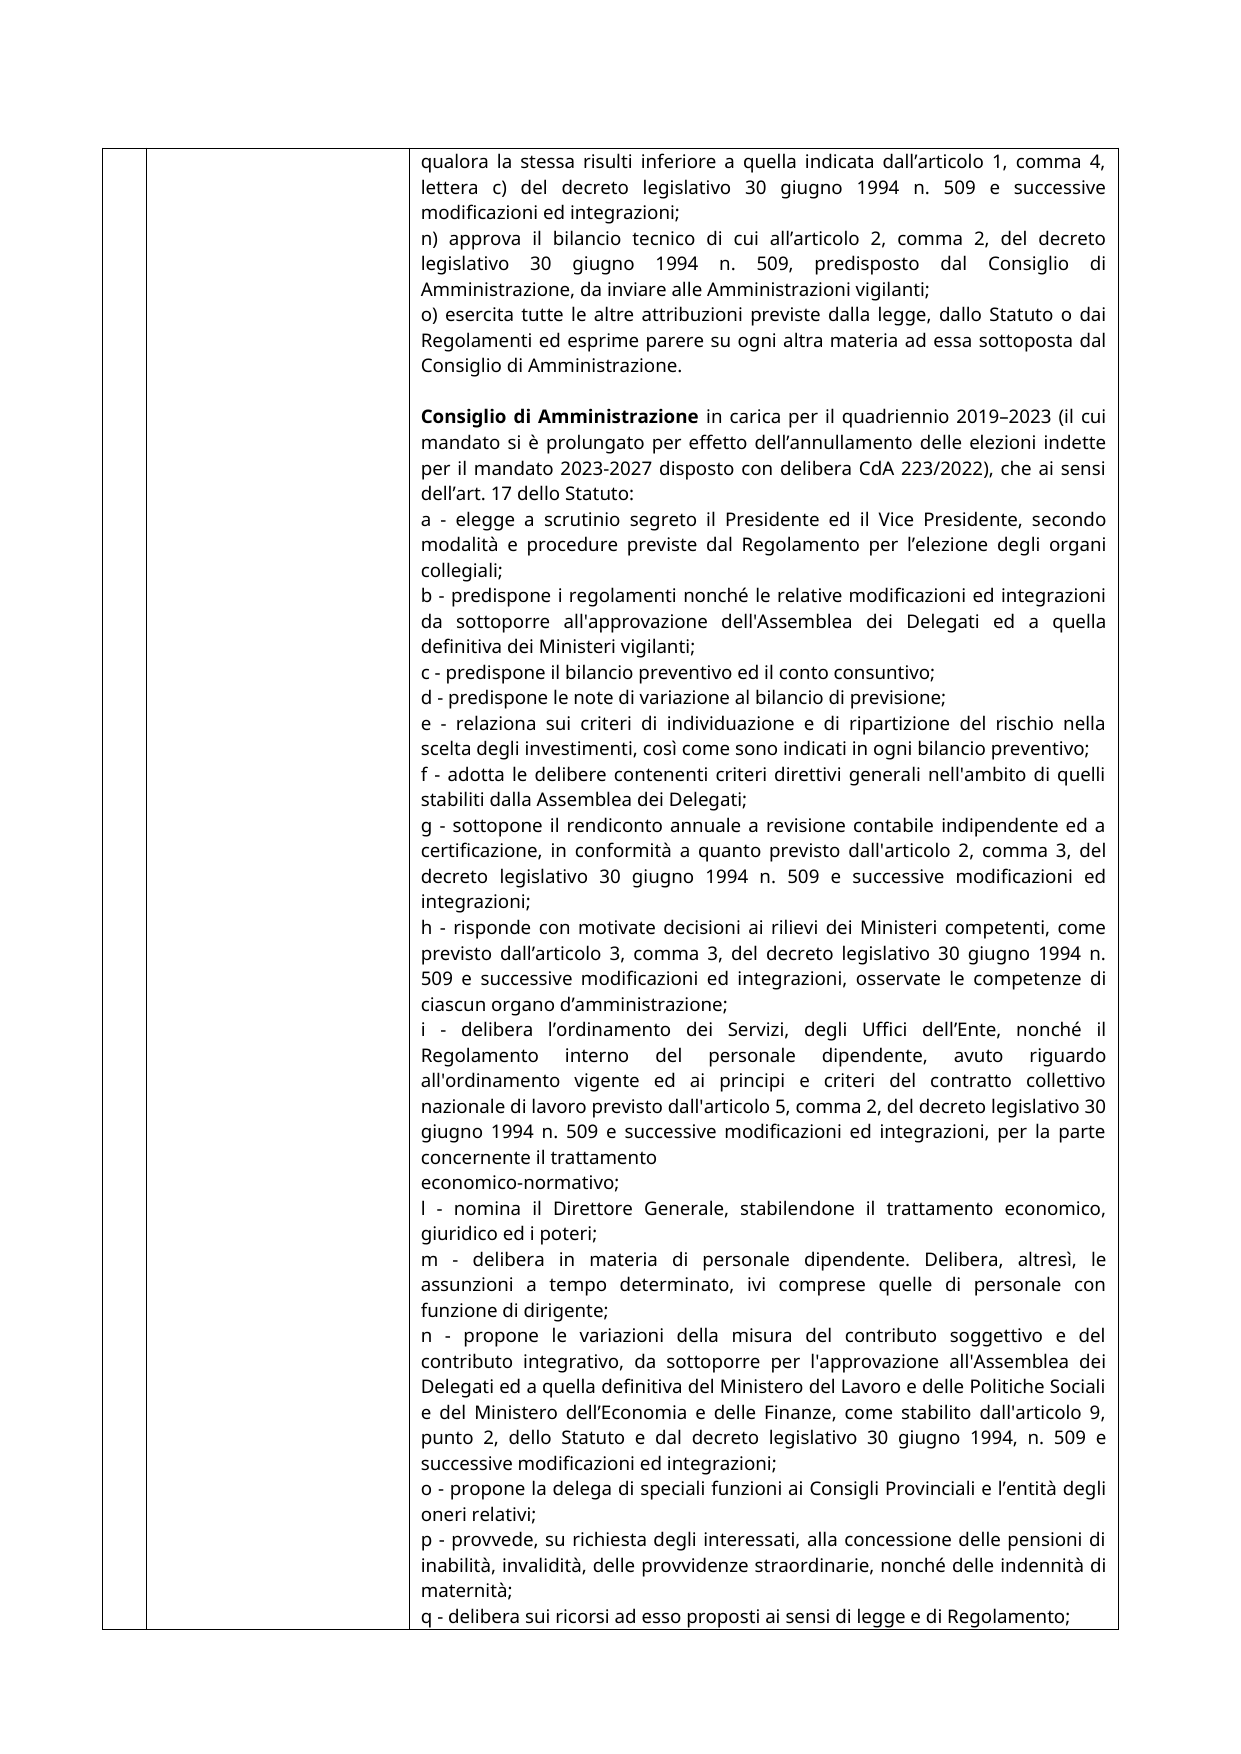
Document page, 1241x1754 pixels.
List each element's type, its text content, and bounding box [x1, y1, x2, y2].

table_cell [103, 149, 146, 1629]
table_cell [147, 149, 409, 1629]
table_cell qualora la stessa risulti inferiore a quella indicata dall’articolo 1, comma 4, lettera c) del decreto legislativo 30 giugno 1994 n. 509 e successive modificazioni ed integrazioni; n) approva il bilancio tecnico di cui all’articolo 2, comma 2, del decreto legislativo 30 giugno 1994 n. 509, predisposto dal Consiglio di Amministrazione, da inviare alle Amministrazioni vigilanti; o) esercita tutte le altre attribuzioni previste dalla legge, dallo Statuto o dai Regolamenti ed esprime parere su ogni altra materia ad essa sottoposta dal Consiglio di Amministrazione. Consiglio di Amministrazione in carica per il quadriennio 2019–2023 (il cui mandato si è prolungato per effetto dell’annullamento delle elezioni indette per il mandato 2023-2027 disposto con delibera CdA 223/2022), che ai sensi dell’art. 17 dello Statuto: a - elegge a scrutinio segreto il Presidente ed il Vice Presidente, secondo modalità e procedure previste dal Regolamento per l’elezione degli organi collegiali; b - predispone i regolamenti nonché le relative modificazioni ed integrazioni da sottoporre all'approvazione dell'Assemblea dei Delegati ed a quella definitiva dei Ministeri vigilanti; c - predispone il bilancio preventivo ed il conto consuntivo; d - predispone le note di variazione al bilancio di previsione; e - relaziona sui criteri di individuazione e di ripartizione del rischio nella scelta degli investimenti, così come sono indicati in ogni bilancio preventivo; f - adotta le delibere contenenti criteri direttivi generali nell'ambito di quelli stabiliti dalla Assemblea dei Delegati; g - sottopone il rendiconto annuale a revisione contabile indipendente ed a certificazione, in conformità a quanto previsto dall'articolo 2, comma 3, del decreto legislativo 30 giugno 1994 n. 509 e successive modificazioni ed integrazioni; h - risponde con motivate decisioni ai rilievi dei Ministeri competenti, come previsto dall’articolo 3, comma 3, del decreto legislativo 30 giugno 1994 n. 509 e successive modificazioni ed integrazioni, osservate le competenze di ciascun organo d’amministrazione; i - delibera l’ordinamento dei Servizi, degli Uffici dell’Ente, nonché il Regolamento interno del personale dipendente, avuto riguardo all'ordinamento vigente ed ai principi e criteri del contratto collettivo nazionale di lavoro previsto dall'articolo 5, comma 2, del decreto legislativo 30 giugno 1994 n. 509 e successive modificazioni ed integrazioni, per la parte concernente il trattamento economico-normativo; l - nomina il Direttore Generale, stabilendone il trattamento economico, giuridico ed i poteri; m - delibera in materia di personale dipendente. Delibera, altresì, le assunzioni a tempo determinato, ivi comprese quelle di personale con funzione di dirigente; n - propone le variazioni della misura del contributo soggettivo e del contributo integrativo, da sottoporre per l'approvazione all'Assemblea dei Delegati ed a quella definitiva del Ministero del Lavoro e delle Politiche Sociali e del Ministero dell’Economia e delle Finanze, come stabilito dall'articolo 9, punto 2, dello Statuto e dal decreto legislativo 30 giugno 1994, n. 509 e successive modificazioni ed integrazioni; o - propone la delega di speciali funzioni ai Consigli Provinciali e l’entità degli oneri relativi; p - provvede, su richiesta degli interessati, alla concessione delle pensioni di inabilità, invalidità, delle provvidenze straordinarie, nonché delle indennità di maternità; q - delibera sui ricorsi ad esso proposti ai sensi di legge e di Regolamento; [410, 149, 1118, 1629]
